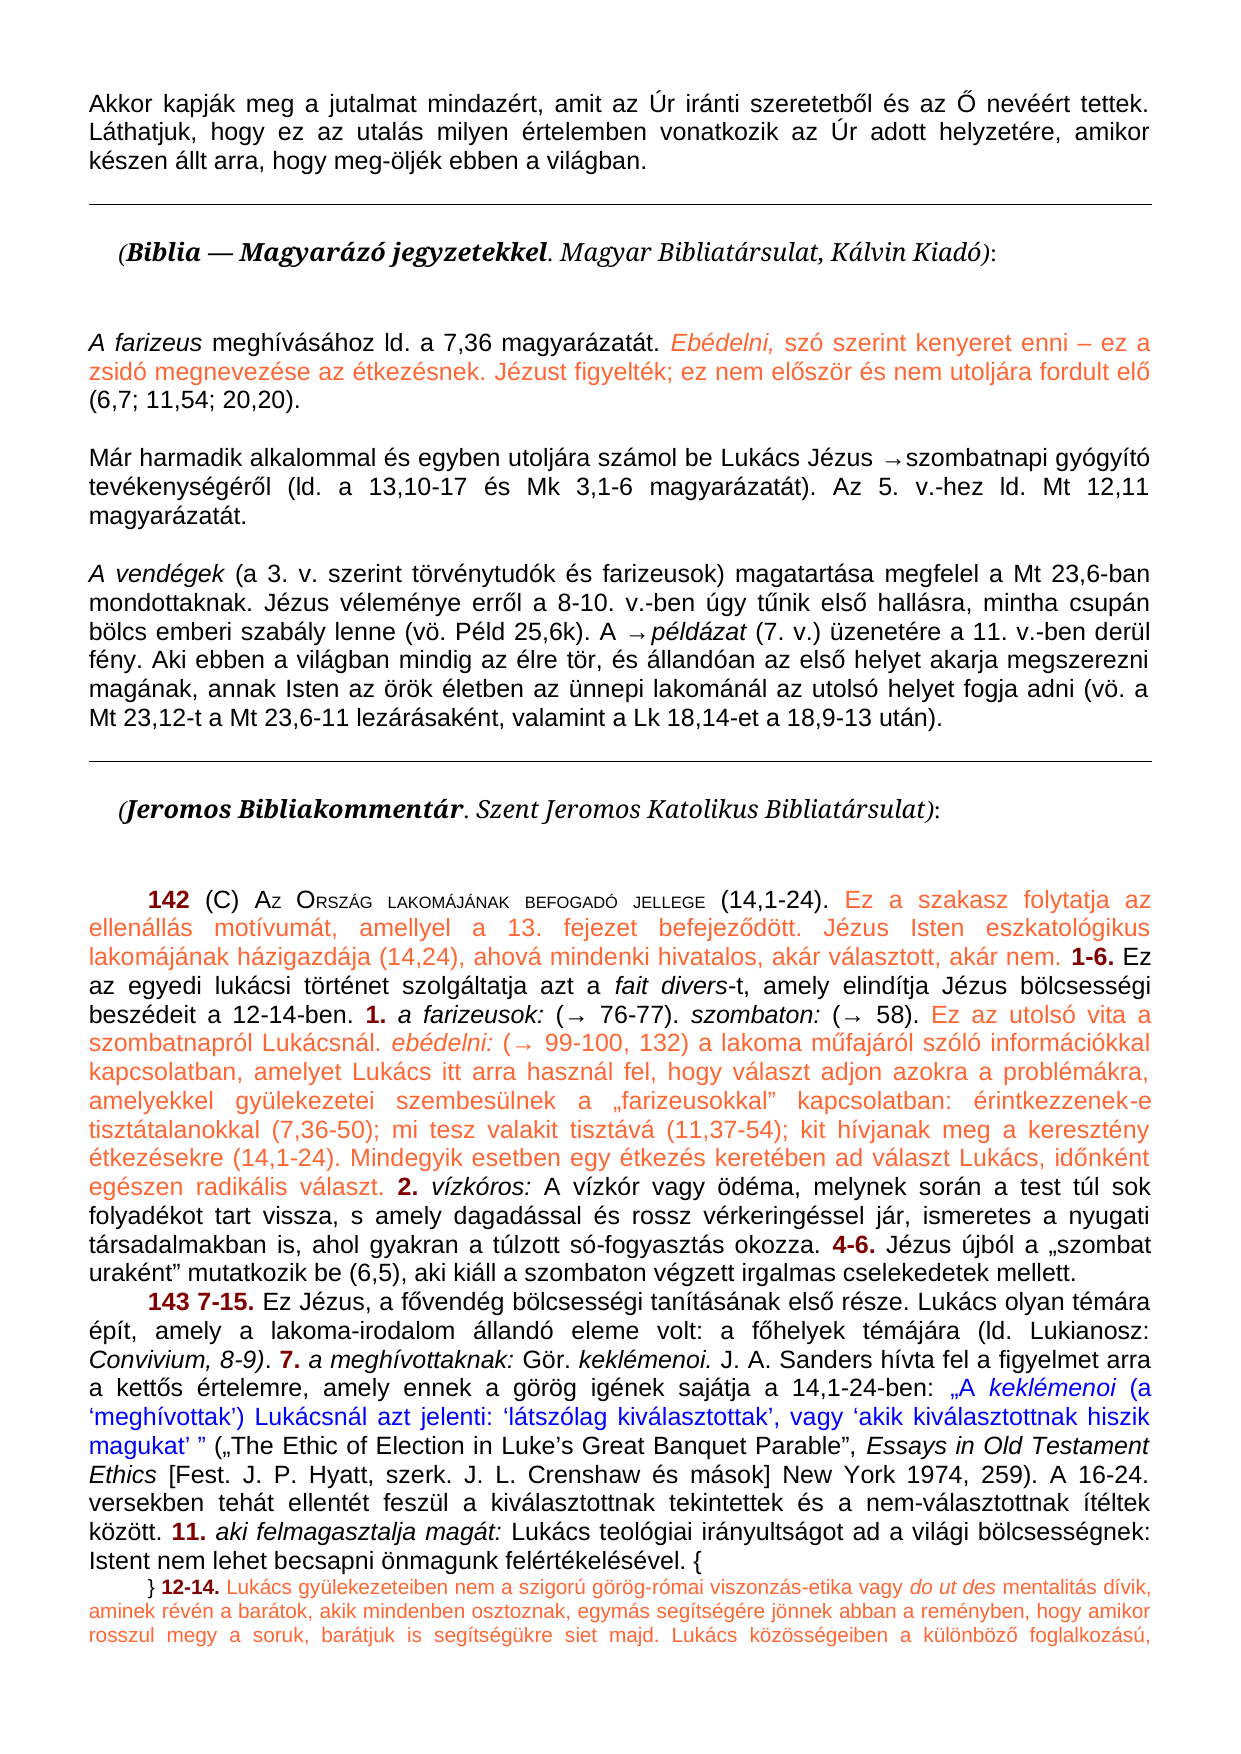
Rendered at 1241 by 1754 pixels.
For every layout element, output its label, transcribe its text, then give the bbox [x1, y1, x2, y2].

text A vendégek (a 3. v. szerint törvénytudók és farizeusok) magatartása megfelel a Mt 23,6-ban mondottaknak. Jézus véleménye erről a 8-10. v.-ben úgy tűnik első hallásra, mintha csupán bölcs emberi szabály lenne (vö. Péld 25,6k). A →példázat (7. v.) üzenetére a 11. v.-ben derül fény. Aki ebben a világban mindig az élre tör, és állandóan az első helyet akarja megszerezni magának, annak Isten az örök életben az ünnepi lakománál az utolsó helyet fogja adni (vö. a Mt 23,12‑t a Mt 23,6-11 lezárásaként, valamint a Lk 18,14-et a 18,9-13 után). [88, 559, 1152, 732]
text (Jeromos Bibliakommentár. Szent Jeromos Katolikus Bibliatársulat): [88, 762, 1152, 855]
text Már harmadik alkalommal és egyben utoljára számol be Lukács Jézus →szombatnapi gyógyító tevékenységéről (ld. a 13,10-17 és Mk 3,1-6 magyarázatát). Az 5. v.-hez ld. Mt 12,11 magyarázatát. [88, 443, 1152, 530]
text } 12-14. Lukács gyülekezeteiben nem a szigorú görög-római viszonzás-etika vagy do ut des mentalitás dívik, aminek révén a barátok, akik mindenben osztoznak, egymás segítségére jönnek abban a reményben, hogy amikor rosszul megy a soruk, barátjuk is segítségükre siet majd. Lukács közösségeiben a különböző foglalkozású, [88, 1574, 1152, 1646]
text 143 7-15. Ez Jézus, a fővendég bölcsességi tanításának első része. Lukács olyan témára épít, amely a lakoma-irodalom állandó eleme volt: a főhelyek témájára (ld. Lukianosz: Convivium, 8-9). 7. a meghívottaknak: Gör. keklémenoi. J. A. Sanders hívta fel a figyelmet arra a kettős értelemre, amely ennek a görög igének sajátja a 14,1-24-ben: „A keklémenoi (a ‘meghívottak’) Lukácsnál azt jelenti: ‘látszólag kiválasztottak’, vagy ‘akik kiválasztottnak hiszik magukat’ ” („The Ethic of Election in Luke’s Great Banquet Parable”, Essays in Old Testament Ethics [Fest. J. P. Hyatt, szerk. J. L. Crenshaw és mások] New York 1974, 259). A 16-24. versekben tehát ellentét feszül a kiválasztottnak tekintettek és a nem-választottnak ítéltek között. 11. aki felmagasztalja magát: Lukács teológiai irányultságot ad a világi bölcsességnek: Istent nem lehet becsapni önmagunk felértékelésével. { [88, 1287, 1152, 1574]
text A farizeus meghívásához ld. a 7,36 magyarázatát. Ebédelni, szó szerint kenyeret enni – ez a zsidó megnevezése az étkezésnek. Jézust figyelték; ez nem először és nem utoljára fordult elő (6,7; 11,54; 20,20). [88, 328, 1152, 414]
text (Biblia — Magyarázó jegyzetekkel. Magyar Bibliatársulat, Kálvin Kiadó): [88, 205, 1152, 298]
text Akkor kapják meg a jutalmat mindazért, amit az Úr iránti szeretetből és az Ő nevéért tettek. Láthatjuk, hogy ez az utalás milyen értelemben vonatkozik az Úr adott helyzetére, amikor készen állt arra, hogy meg-öljék ebben a világban. [88, 88, 1152, 175]
text 142 (C) Az Ország lakomájának befogadó jellege (14,1-24). Ez a szakasz folytatja az ellenállás motívumát, amellyel a 13. fejezet befejeződött. Jézus Isten eszkatológikus lakomájának házigazdája (14,24), ahová mindenki hivatalos, akár választott, akár nem. 1-6. Ez az egyedi lukácsi történet szolgáltatja azt a fait divers‑t, amely elindítja Jézus bölcsességi beszédeit a 12-14-ben. 1. a farizeusok: (→ 76-77). szombaton: (→ 58). Ez az utolsó vita a szombatnapról Lukácsnál. ebédelni: (→ 99-100, 132) a lakoma műfajáról szóló információkkal kapcsolatban, amelyet Lukács itt arra használ fel, hogy választ adjon azokra a problémákra, amelyekkel gyülekezetei szembesülnek a „farizeusokkal” kapcsolatban: érintkezzenek‑e tisztátalanokkal (7,36-50); mi tesz valakit tisztává (11,37-54); kit hívjanak meg a keresztény étkezésekre (14,1-24). Mindegyik esetben egy étkezés keretében ad választ Lukács, időnként egészen radikális választ. 2. vízkóros: A vízkór vagy ödéma, melynek során a test túl sok folyadékot tart vissza, s amely dagadással és rossz vérkeringéssel jár, ismeretes a nyugati társadalmakban is, ahol gyakran a túlzott só-fogyasztás okozza. 4-6. Jézus újból a „szombat uraként” mutatkozik be (6,5), aki kiáll a szombaton végzett irgalmas cselekedetek mellett. [88, 884, 1152, 1287]
